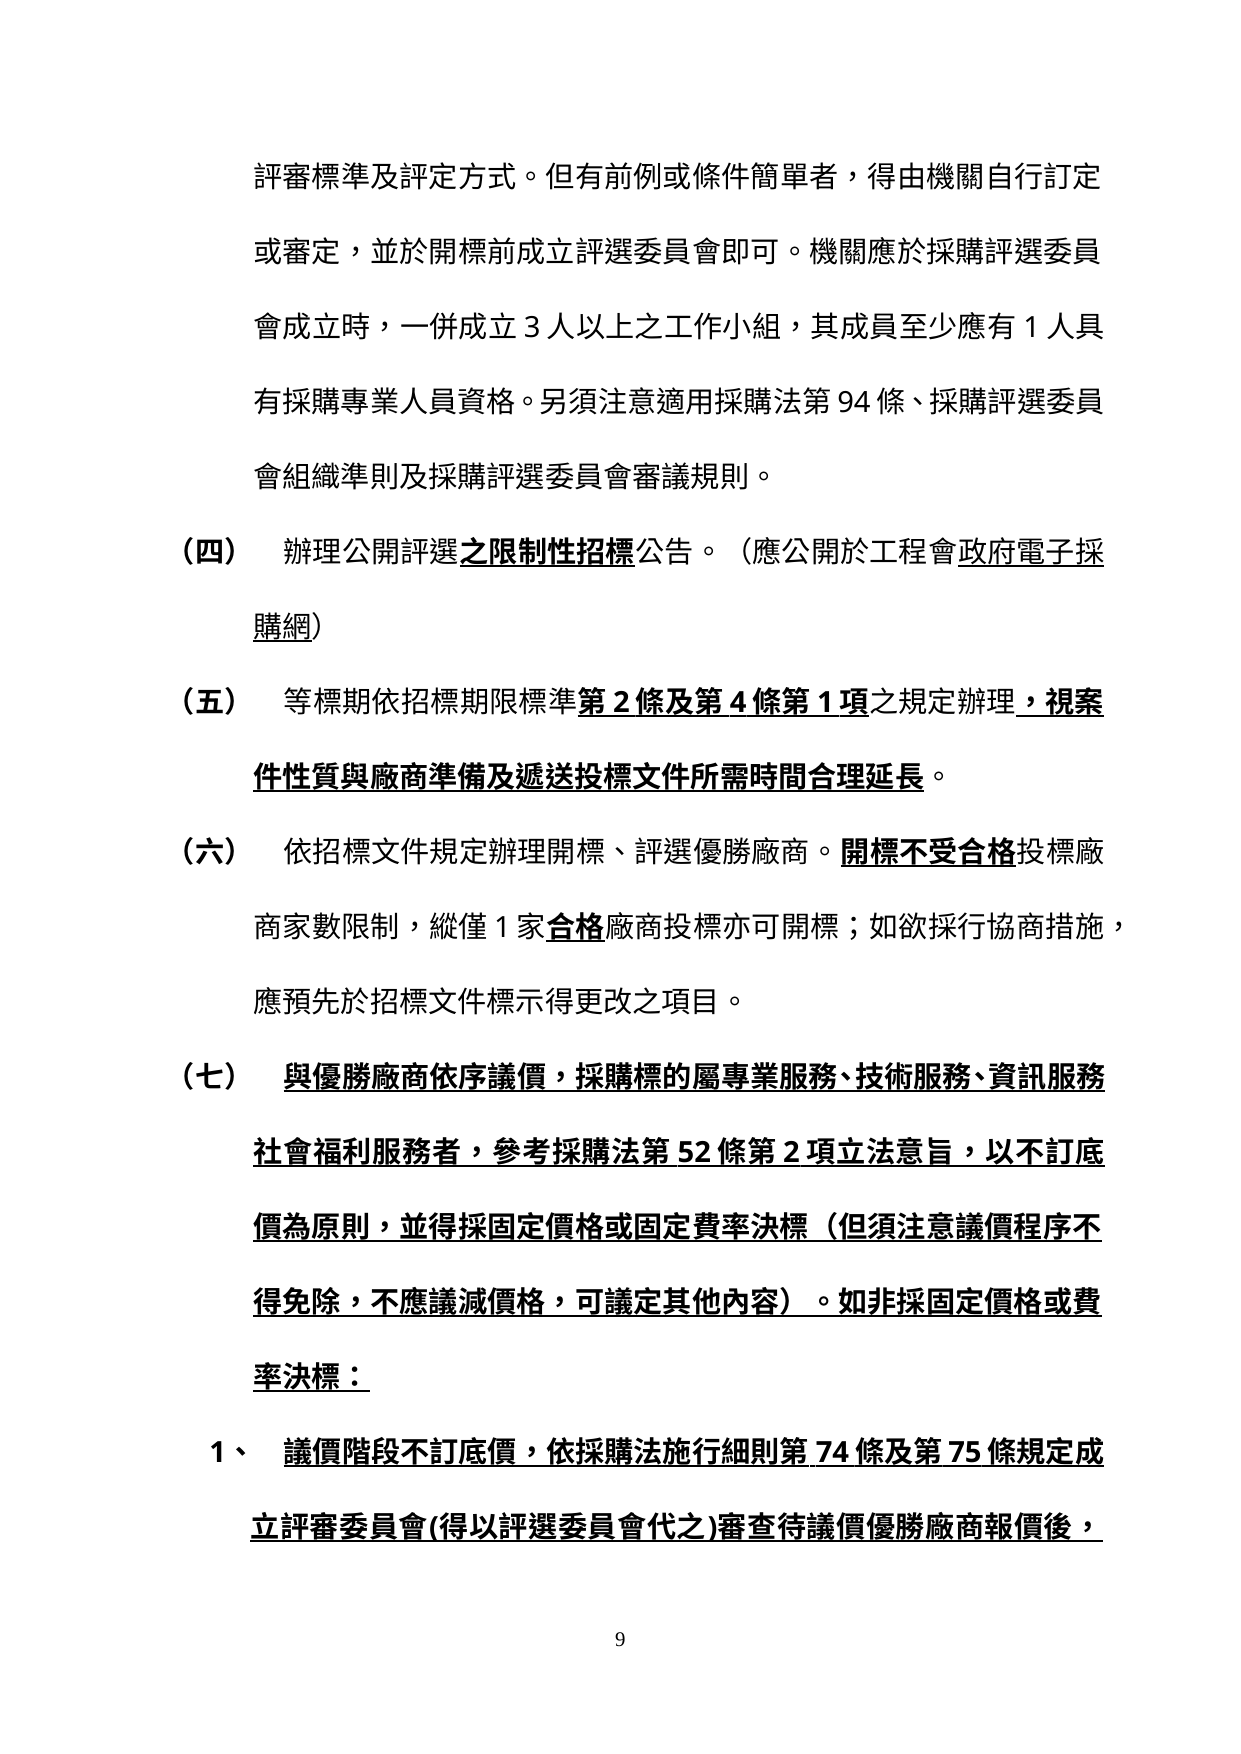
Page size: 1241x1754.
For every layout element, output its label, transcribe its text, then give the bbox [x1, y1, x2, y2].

list 於招標前成立採購評選委員會，訂定或審定招標文件之評選項目、評審標準及評定方式。但有前例或條件簡單者，得由機關自行訂定或審定，並於開標前成立評選委員會即可。機關應於採購評選委員會成立時，一併成立3人以上之工作小組，其成員至少應有1人具有採購專業人員資格。另須注意適用採購法第94條、採購評選委員會組織準則及採購評選委員會審議規則。 [166, 137, 1104, 512]
list 議價階段不訂底價，依採購法施行細則第74條及第75條規定成立評審委員會(得以評選委員會代之)審查待議價優勝廠商報價後， [209, 1412, 1104, 1562]
list 依招標文件規定辦理開標、評選優勝廠商。開標不受合格投標廠商家數限制，縱僅1家合格廠商投標亦可開標；如欲採行協商措施，應預先於招標文件標示得更改之項目。 [166, 812, 1104, 1037]
list 與優勝廠商依序議價，採購標的屬專業服務、技術服務、資訊服務、社會福利服務者，參考採購法第52條第2項立法意旨，以不訂底價為原則，並得採固定價格或固定費率決標（但須注意議價程序不得免除，不應議減價格，可議定其他內容）。如非採固定價格或費率決標： [166, 1037, 1104, 1412]
list 等標期依招標期限標準第2條及第4條第1項之規定辦理，視案件性質與廠商準備及遞送投標文件所需時間合理延長。 [166, 662, 1104, 812]
list 辦理公開評選之限制性招標公告。（應公開於工程會政府電子採購網） [166, 512, 1104, 662]
